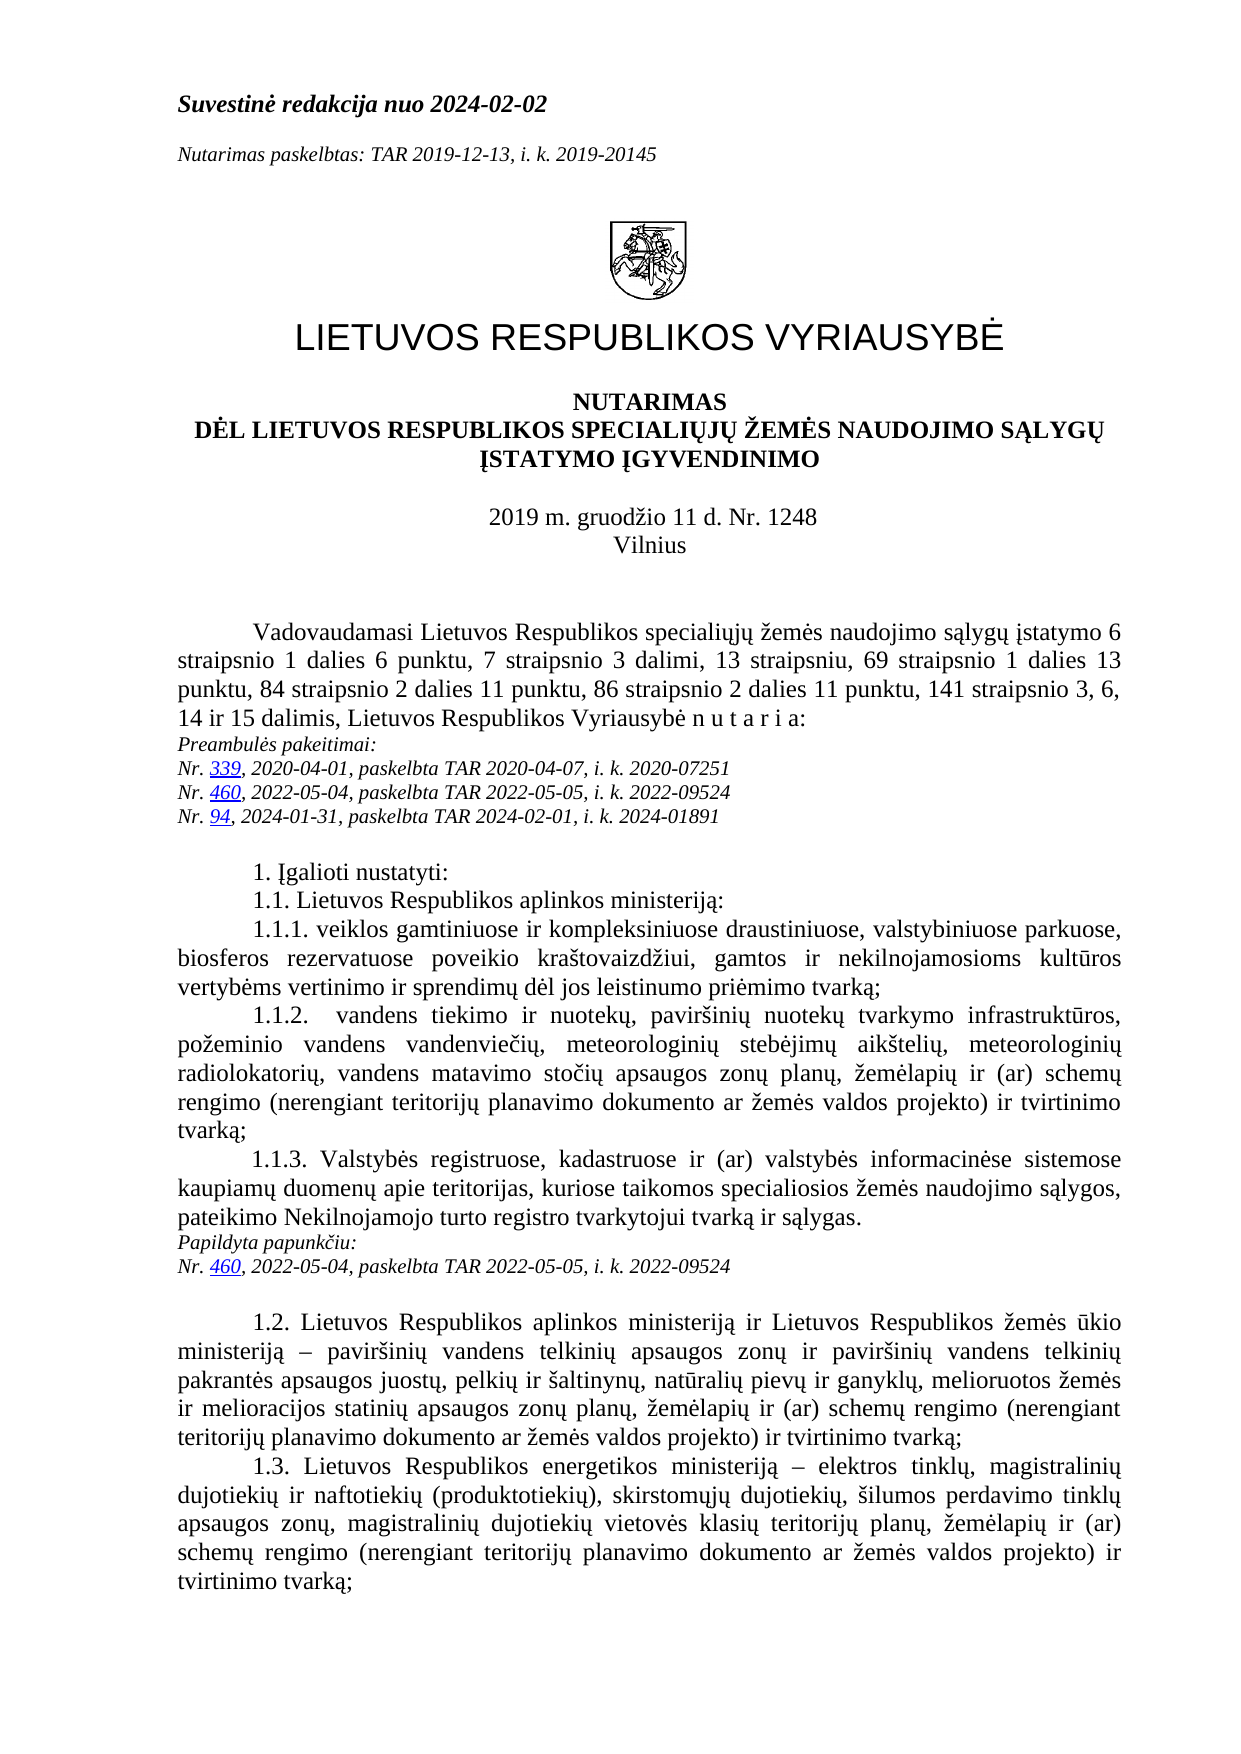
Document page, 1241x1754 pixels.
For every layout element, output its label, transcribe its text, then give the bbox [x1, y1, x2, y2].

text 1.3. Lietuvos Respublikos energetikos ministeriją – elektros tinklų, magistralinių dujotiekių ir naftotiekių (produktotiekių), skirstomųjų dujotiekių, šilumos perdavimo tinklų apsaugos zonų, magistralinių dujotiekių vietovės klasių teritorijų planų, žemėlapių ir (ar) schemų rengimo (nerengiant teritorijų planavimo dokumento ar žemės valdos projekto) ir tvirtinimo tvarką; [177, 1451, 1122, 1595]
text Nr. 94, 2024-01-31, paskelbta TAR 2024-02-01, i. k. 2024-01891 [177, 804, 1122, 828]
text 1.1.2. vandens tiekimo ir nuotekų, paviršinių nuotekų tvarkymo infrastruktūros, požeminio vandens vandenviečių, meteorologinių stebėjimų aikštelių, meteorologinių radiolokatorių, vandens matavimo stočių apsaugos zonų planų, žemėlapių ir (ar) schemų rengimo (nerengiant teritorijų planavimo dokumento ar žemės valdos projekto) ir tvirtinimo tvarką; [177, 1000, 1122, 1144]
text Nr. 460, 2022-05-04, paskelbta TAR 2022-05-05, i. k. 2022-09524 [177, 780, 1122, 804]
text 1.1.1. veiklos gamtiniuose ir kompleksiniuose draustiniuose, valstybiniuose parkuose, biosferos rezervatuose poveikio kraštovaizdžiui, gamtos ir nekilnojamosioms kultūros vertybėms vertinimo ir sprendimų dėl jos leistinumo priėmimo tvarką; [177, 914, 1122, 1000]
text Preambulės pakeitimai: [177, 732, 1122, 756]
text 1.1. Lietuvos Respublikos aplinkos ministeriją: [177, 885, 1122, 914]
text Papildyta papunkčiu: [177, 1230, 1122, 1254]
text 1. Įgalioti nustatyti: [177, 857, 1122, 885]
text 1.1.3. Valstybės registruose, kadastruose ir (ar) valstybės informacinėse sistemose kaupiamų duomenų apie teritorijas, kuriose taikomos specialiosios žemės naudojimo sąlygos, pateikimo Nekilnojamojo turto registro tvarkytojui tvarką ir sąlygas. [177, 1144, 1122, 1230]
text Nutarimas paskelbtas: TAR 2019-12-13, i. k. 2019-20145 [177, 141, 1122, 166]
text DĖL LIETUVOS RESPUBLIKOS SPECIALIŲJŲ ŽEMĖS NAUDOJIMO SĄLYGŲ ĮSTATYMO ĮGYVENDINIMO [177, 415, 1122, 473]
text 1.2. Lietuvos Respublikos aplinkos ministeriją ir Lietuvos Respublikos žemės ūkio ministeriją – paviršinių vandens telkinių apsaugos zonų ir paviršinių vandens telkinių pakrantės apsaugos juostų, pelkių ir šaltinynų, natūralių pievų ir ganyklų, melioruotos žemės ir melioracijos statinių apsaugos zonų planų, žemėlapių ir (ar) schemų rengimo (nerengiant teritorijų planavimo dokumento ar žemės valdos projekto) ir tvirtinimo tvarką; [177, 1307, 1122, 1451]
text Nr. 339, 2020-04-01, paskelbta TAR 2020-04-07, i. k. 2020-07251 [177, 756, 1122, 780]
text Nr. 460, 2022-05-04, paskelbta TAR 2022-05-05, i. k. 2022-09524 [177, 1254, 1122, 1278]
text Vilnius [177, 530, 1122, 559]
text Vadovaudamasi Lietuvos Respublikos specialiųjų žemės naudojimo sąlygų įstatymo 6 straipsnio 1 dalies 6 punktu, 7 straipsnio 3 dalimi, 13 straipsniu, 69 straipsnio 1 dalies 13 punktu, 84 straipsnio 2 dalies 11 punktu, 86 straipsnio 2 dalies 11 punktu, 141 straipsnio 3, 6, 14 ir 15 dalimis, Lietuvos Respublikos Vyriausybė n u t a r i a: [177, 617, 1122, 732]
text 2019 m. gruodžio 11 d. Nr. 1248 [177, 502, 1122, 530]
text Suvestinė redakcija nuo 2024-02-02 [177, 89, 1122, 117]
text nutarimas [177, 387, 1122, 415]
text Lietuvos Respublikos Vyriausybė [177, 315, 1122, 358]
